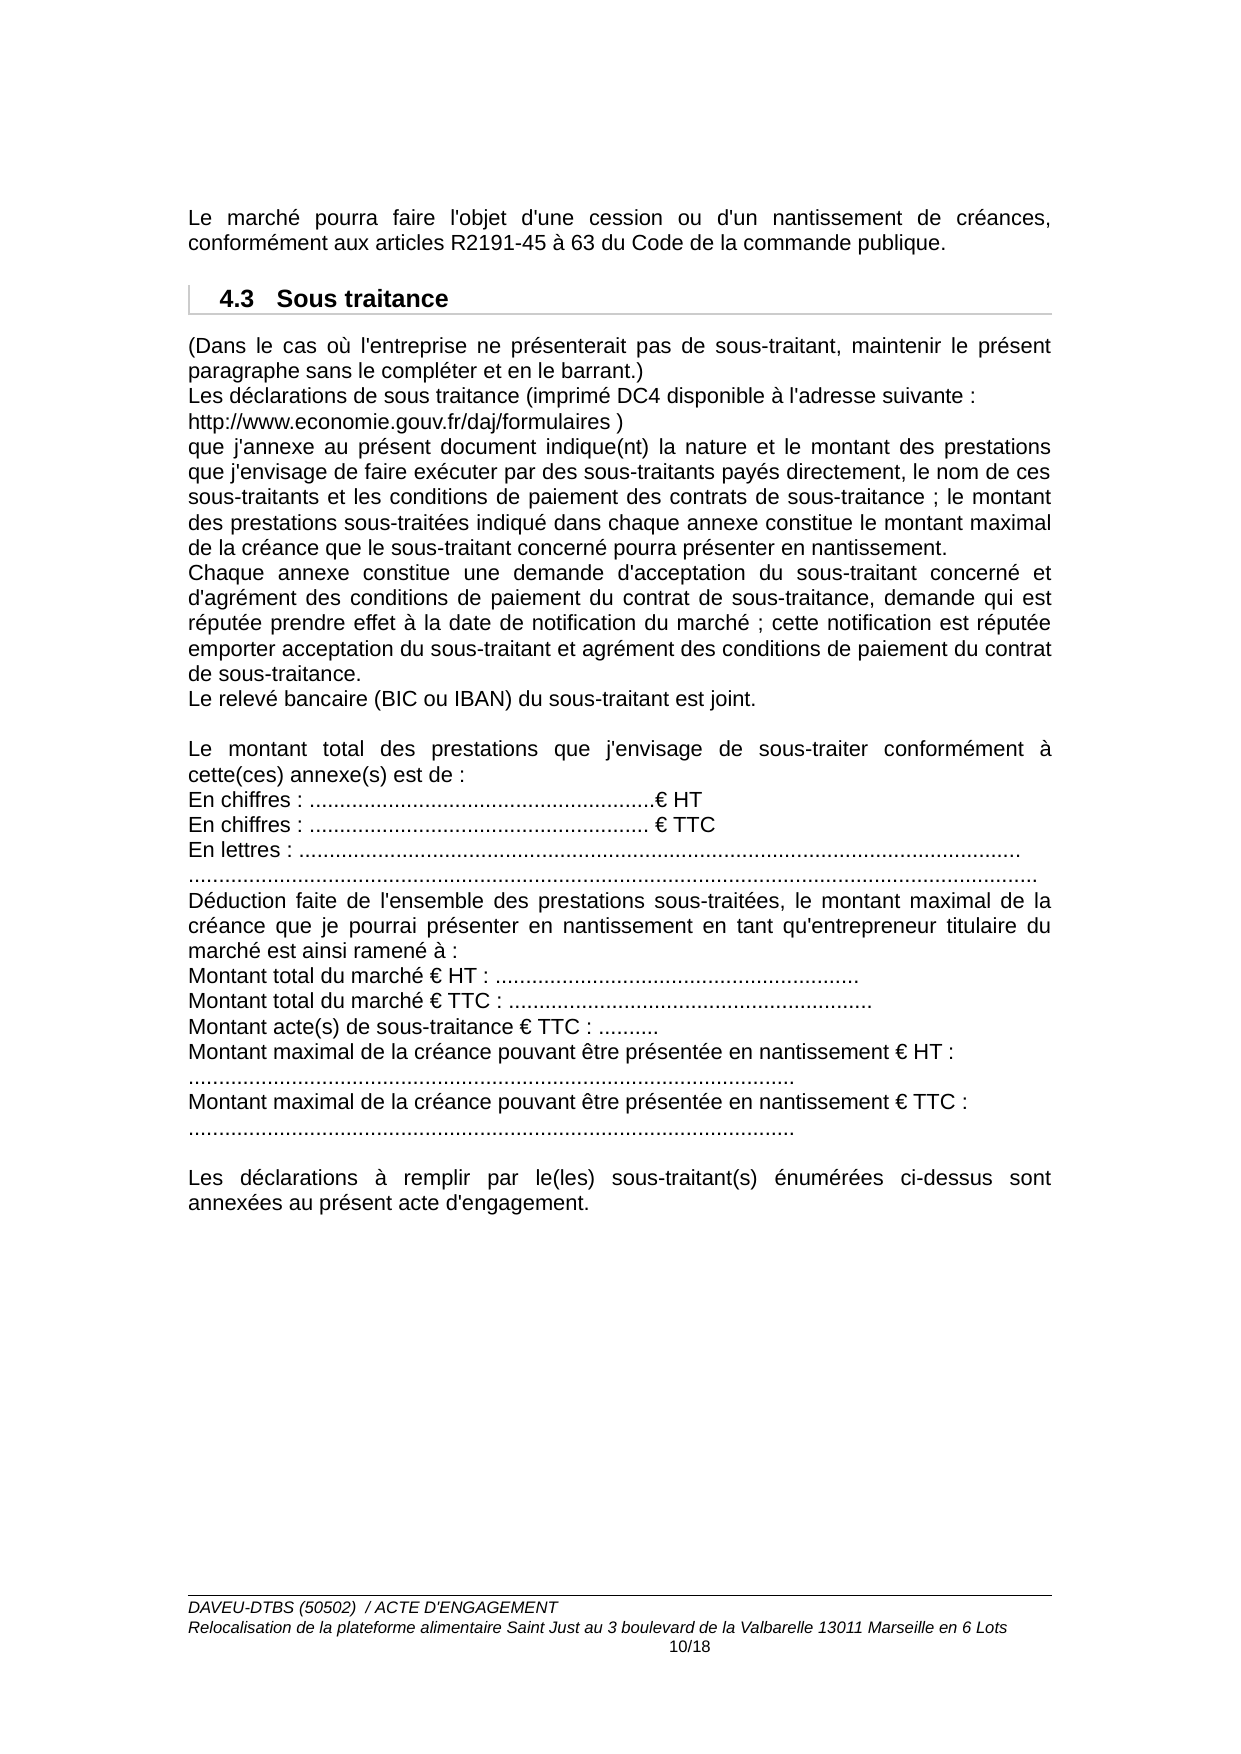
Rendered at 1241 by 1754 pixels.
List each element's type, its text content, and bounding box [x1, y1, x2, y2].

text Chaque annexe constitue une demande d'acceptation du sous-traitant concerné et d'agrément des conditions de paiement du contrat de sous-traitance, demande qui est réputée prendre effet à la date de notification du marché ; cette notification est réputée emporter acceptation du sous-traitant et agrément des conditions de paiement du contrat de sous-traitance. [188, 560, 1052, 686]
text Le marché pourra faire l'objet d'une cession ou d'un nantissement de créances, conformément aux articles R2191-45 à 63 du Code de la commande publique. [188, 204, 1052, 255]
text Les déclarations de sous traitance (imprimé DC4 disponible à l'adresse suivante : [188, 383, 1052, 409]
text Le montant total des prestations que j'envisage de sous-traiter conformément à cette(ces) annexe(s) est de : [188, 736, 1052, 787]
text .................................................................................................... [188, 1114, 1052, 1140]
text En lettres : ....................................................................................................................... [188, 837, 1052, 862]
text http://www.economie.gouv.fr/daj/formulaires ) [188, 409, 1052, 434]
text Montant total du marché € TTC : ............................................................ [188, 988, 1052, 1014]
text Les déclarations à remplir par le(les) sous-traitant(s) énumérées ci-dessus sont annexées au présent acte d'engagement. [188, 1165, 1052, 1215]
text En chiffres : ........................................................ € TTC [188, 812, 1052, 837]
text ............................................................................................................................................ [188, 862, 1052, 888]
text Déduction faite de l'ensemble des prestations sous-traitées, le montant maximal de la créance que je pourrai présenter en nantissement en tant qu'entrepreneur titulaire du marché est ainsi ramené à : [188, 888, 1052, 963]
text .................................................................................................... [188, 1064, 1052, 1089]
text que j'annexe au présent document indique(nt) la nature et le montant des prestations que j'envisage de faire exécuter par des sous-traitants payés directement, le nom de ces sous-traitants et les conditions de paiement des contrats de sous-traitance ; le montant des prestations sous-traitées indiqué dans chaque annexe constitue le montant maximal de la créance que le sous-traitant concerné pourra présenter en nantissement. [188, 434, 1052, 560]
subtitle Sous traitance [188, 284, 1052, 313]
text Montant total du marché € HT : ............................................................ [188, 963, 1052, 988]
text (Dans le cas où l'entreprise ne présenterait pas de sous-traitant, maintenir le présent paragraphe sans le compléter et en le barrant.) [188, 333, 1052, 383]
text Le relevé bancaire (BIC ou IBAN) du sous-traitant est joint. [188, 686, 1052, 711]
text En chiffres : .........................................................€ HT [188, 787, 1052, 812]
text Montant acte(s) de sous-traitance € TTC : .......... [188, 1014, 1052, 1039]
text Montant maximal de la créance pouvant être présentée en nantissement € TTC : [188, 1089, 1052, 1114]
text Montant maximal de la créance pouvant être présentée en nantissement € HT : [188, 1039, 1052, 1064]
